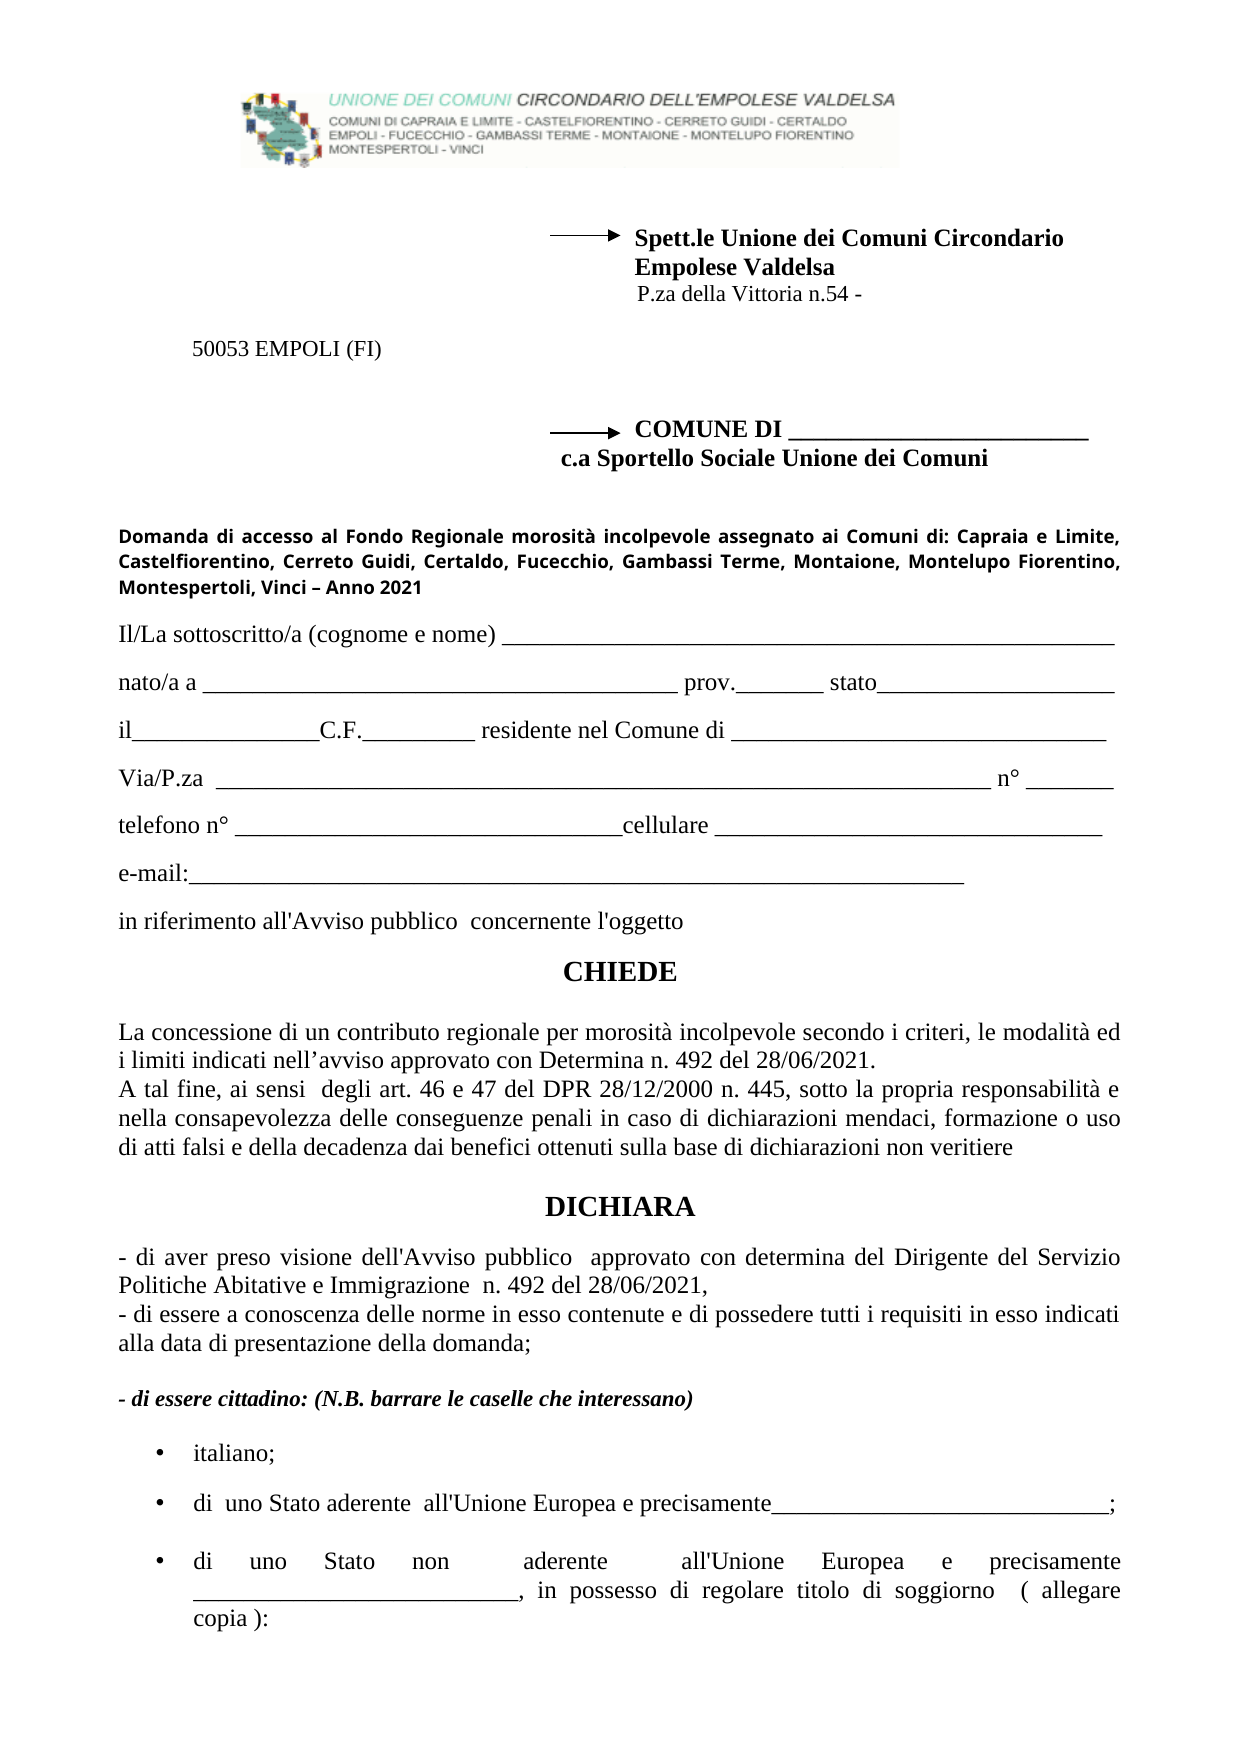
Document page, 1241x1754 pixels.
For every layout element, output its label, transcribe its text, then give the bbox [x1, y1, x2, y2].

text Via/P.za ______________________________________________________________ n° _______ [118, 763, 1122, 791]
text Il/La sottoscritto/a (cognome e nome) _________________________________________________ [118, 619, 1122, 648]
text - di essere cittadino: (N.B. barrare le caselle che interessano) [118, 1386, 1122, 1412]
text il_______________C.F._________ residente nel Comune di ______________________________ [118, 715, 1122, 743]
text Domanda di accesso al Fondo Regionale morosità incolpevole assegnato ai Comuni di: Capraia e Limite, Castelfiorentino, Cerreto Guidi, Certaldo, Fucecchio, Gambassi Terme, Montaione, Montelupo Fiorentino, Montespertoli, Vinci – Anno 2021 [118, 523, 1122, 600]
text Empolese Valdelsa [561, 252, 1122, 280]
list italiano; [156, 1438, 1122, 1467]
subtitle CHIEDE [118, 954, 1122, 988]
text nato/a a ______________________________________ prov._______ stato___________________ [118, 667, 1122, 696]
text in riferimento all'Avviso pubblico concernente l'oggetto [118, 906, 1122, 935]
text telefono n° _______________________________cellulare _______________________________ [118, 811, 1122, 839]
text A tal fine, ai sensi degli art. 46 e 47 del DPR 28/12/2000 n. 445, sotto la propria responsabilità e nella consapevolezza delle conseguenze penali in caso di dichiarazioni mendaci, formazione o uso di atti falsi e della decadenza dai benefici ottenuti sulla base di dichiarazioni non veritiere [118, 1074, 1122, 1160]
subtitle DICHIARA [118, 1189, 1122, 1223]
text 50053 EMPOLI (FI) [118, 307, 1122, 362]
text P.za della Vittoria n.54 - [118, 280, 1122, 307]
text - di essere a conoscenza delle norme in esso contenute e di possedere tutti i requisiti in esso indicati alla data di presentazione della domanda; [118, 1299, 1122, 1357]
text La concessione di un contributo regionale per morosità incolpevole secondo i criteri, le modalità ed i limiti indicati nell’avviso approvato con Determina n. 492 del 28/06/2021. [118, 1017, 1122, 1074]
text - di aver preso visione dell'Avviso pubblico approvato con determina del Dirigente del Servizio Politiche Abitative e Immigrazione n. 492 del 28/06/2021, [118, 1242, 1122, 1299]
list di uno Stato aderente all'Unione Europea e precisamente___________________________; [156, 1488, 1122, 1517]
list di uno Stato non aderente all'Unione Europea e precisamente __________________________, in possesso di regolare titolo di soggiorno ( allegare copia ): [156, 1546, 1122, 1632]
text COMUNE DI ________________________ c.a Sportello Sociale Unione dei Comuni [561, 414, 1122, 472]
text Spett.le Unione dei Comuni Circondario [561, 223, 1122, 252]
text e-mail:______________________________________________________________ [118, 858, 1122, 887]
